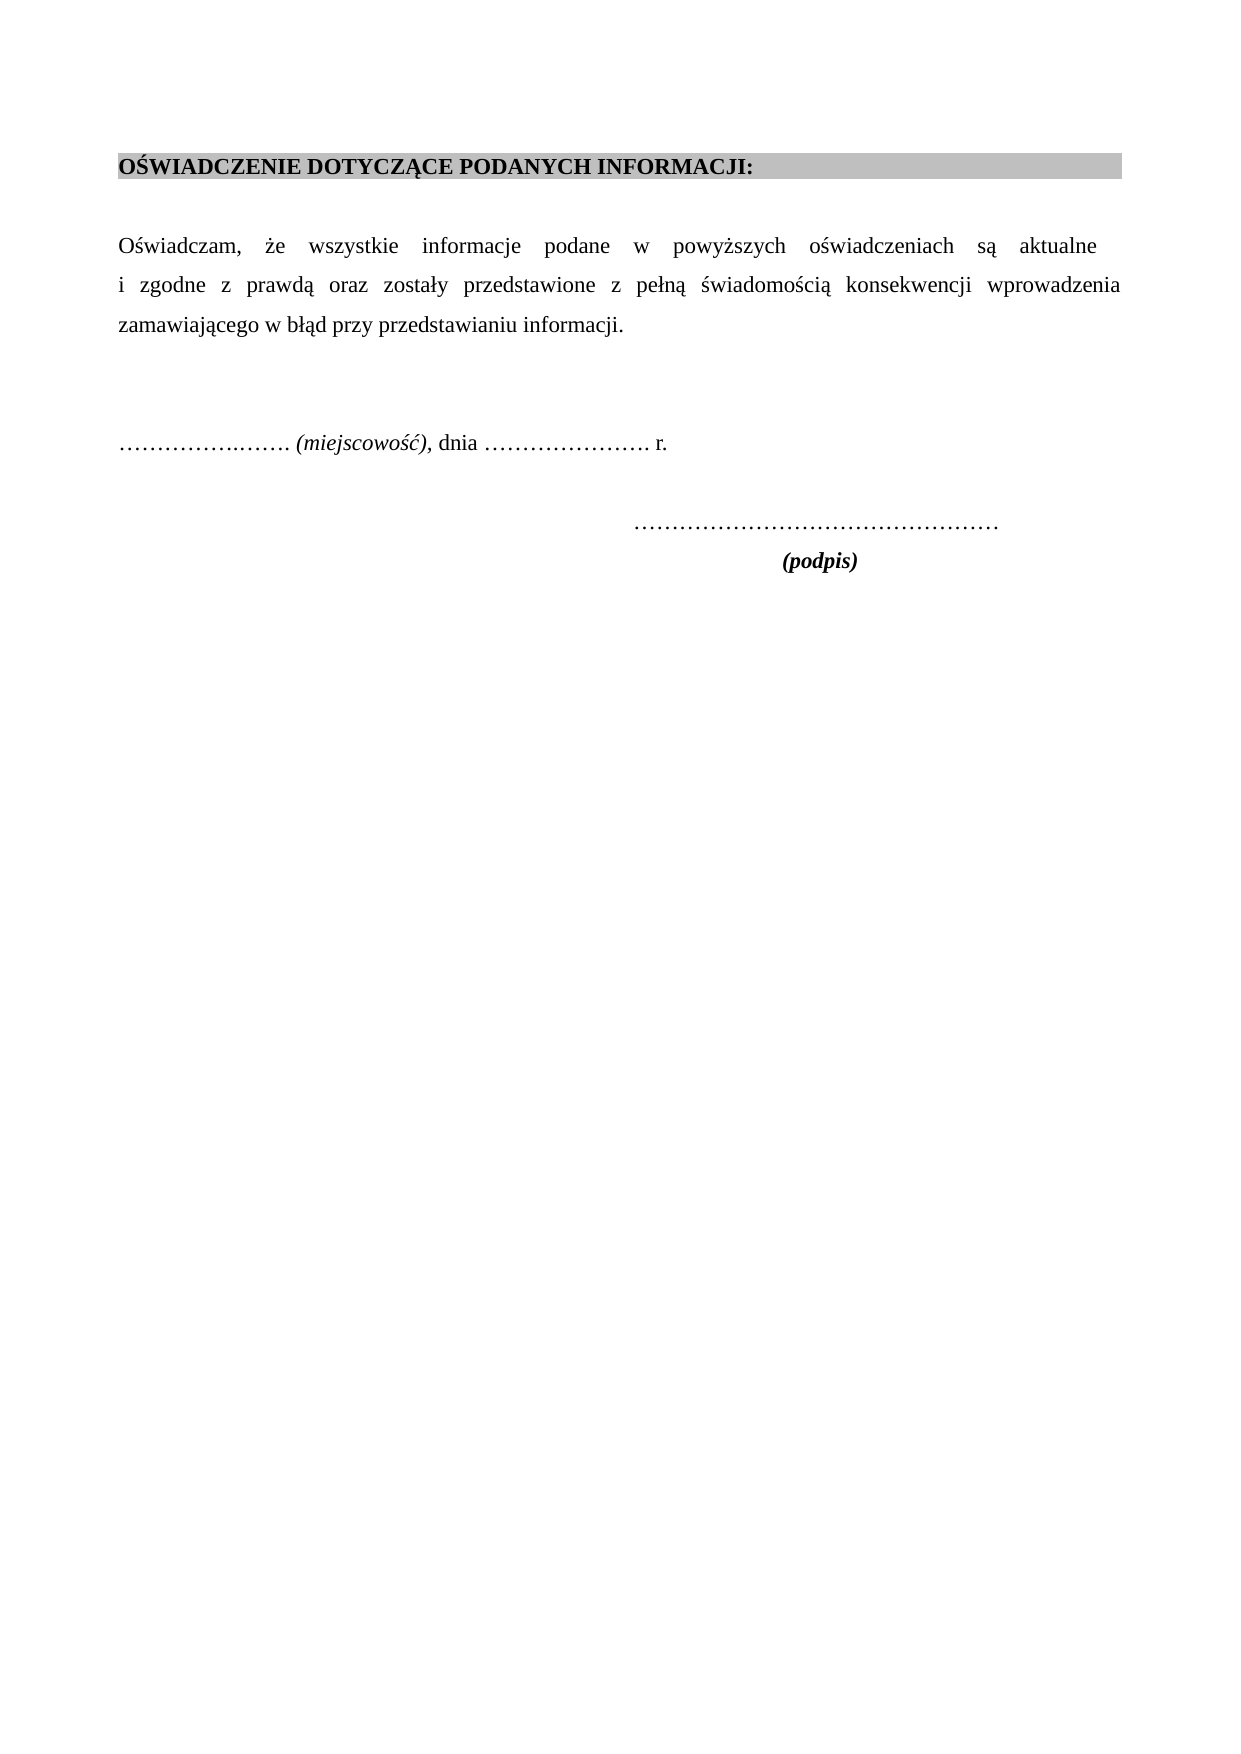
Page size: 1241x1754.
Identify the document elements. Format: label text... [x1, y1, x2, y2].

text Oświadczam, że wszystkie informacje podane w powyższych oświadczeniach są aktualne i zgodne z prawdą oraz zostały przedstawione z pełną świadomością konsekwencji wprowadzenia zamawiającego w błąd przy przedstawianiu informacji. [118, 232, 1122, 337]
text (podpis) [708, 547, 1122, 574]
text OŚWIADCZENIE DOTYCZĄCE PODANYCH INFORMACJI: [118, 153, 1122, 179]
text ………………………………………… [118, 508, 1122, 534]
text …………….……. (miejscowość), dnia …………………. r. [118, 429, 1122, 455]
